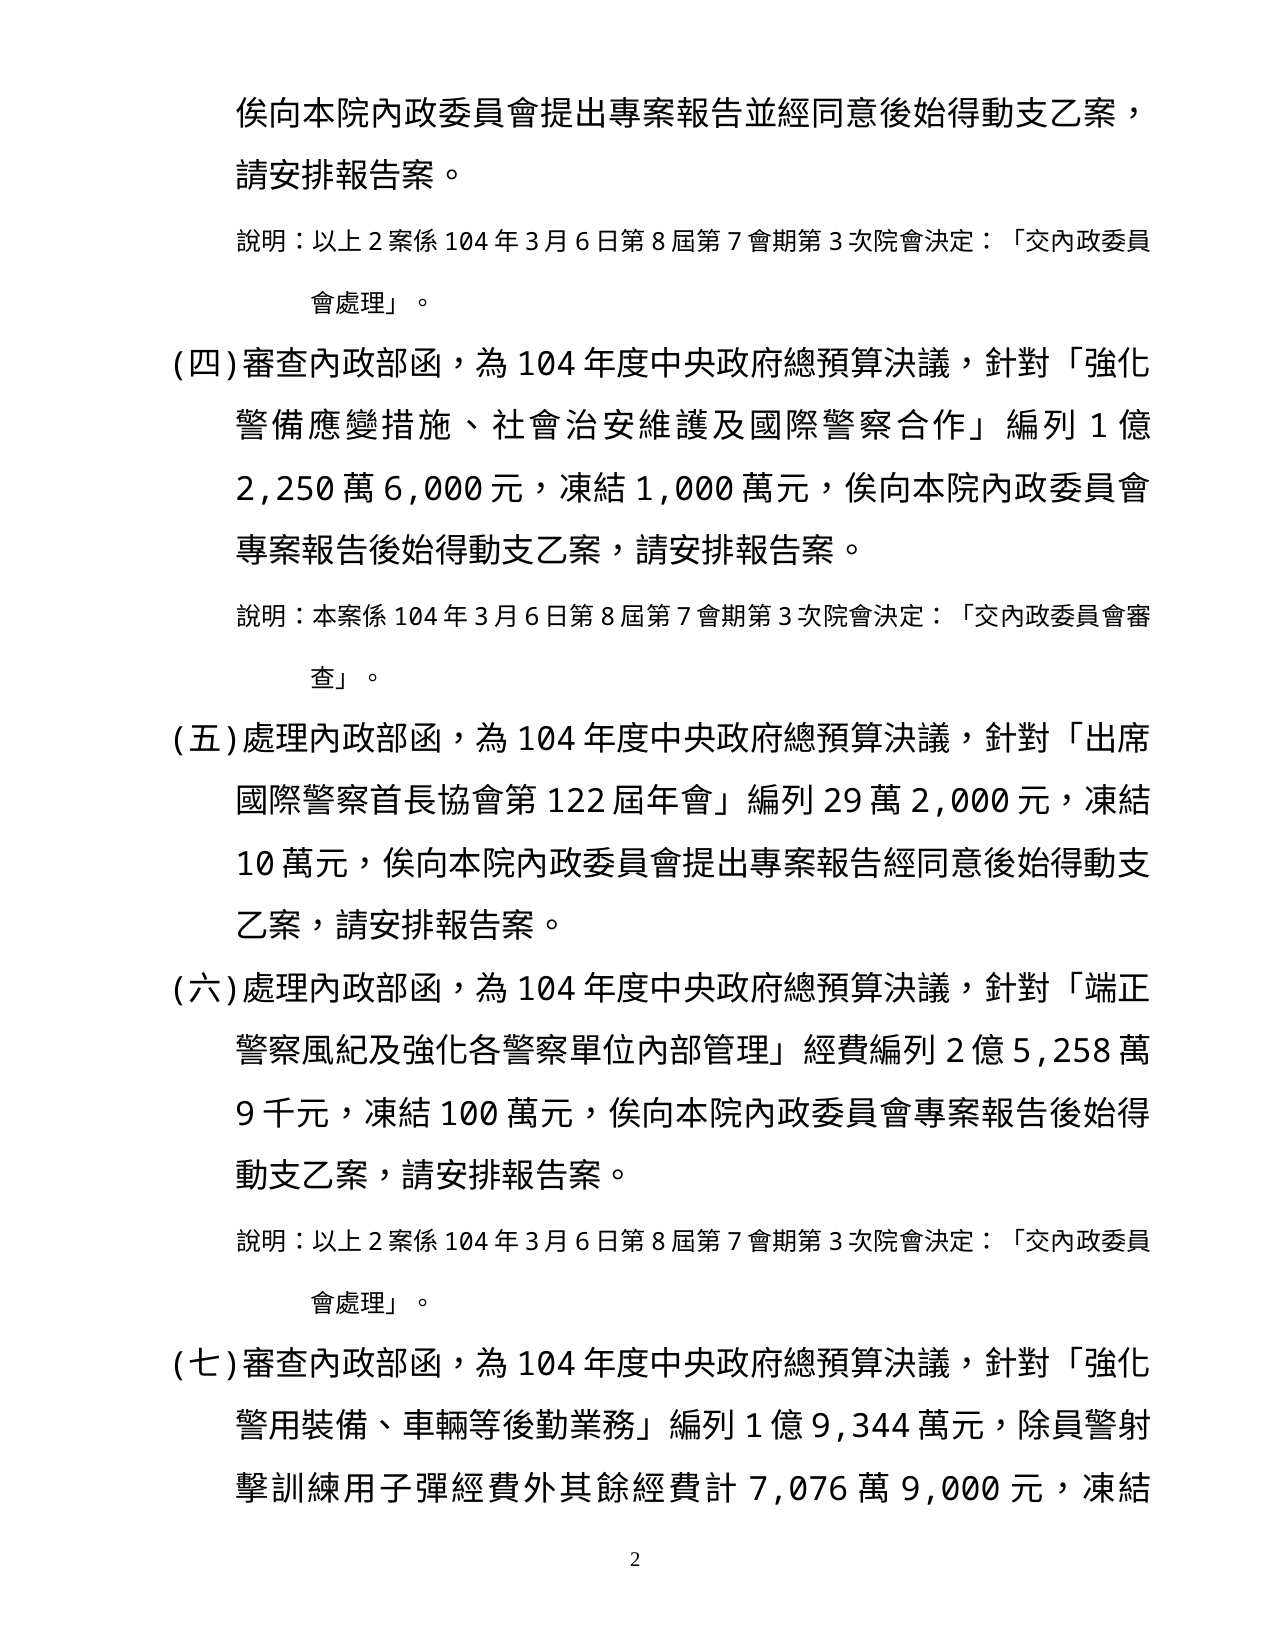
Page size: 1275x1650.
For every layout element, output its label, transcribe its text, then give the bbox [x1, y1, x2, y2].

text (三)處理內政部函，為104年度中央政府總預算決議，針對「強化警備應變措施、社會治安維護及國際警察合作」凍結200萬元，俟向本院內政委員會提出專案報告並經同意後始得動支乙案，請安排報告案。 [168, 75, 1152, 200]
text (七)審查內政部函，為104年度中央政府總預算決議，針對「強化警用裝備、車輛等後勤業務」編列1億9,344萬元，除員警射擊訓練用子彈經費外其餘經費計7,076萬9,000元，凍結 [168, 1325, 1152, 1512]
text (五)處理內政部函，為104年度中央政府總預算決議，針對「出席國際警察首長協會第122屆年會」編列29萬2,000元，凍結10萬元，俟向本院內政委員會提出專案報告經同意後始得動支乙案，請安排報告案。 [168, 700, 1152, 950]
text (四)審查內政部函，為104年度中央政府總預算決議，針對「強化警備應變措施、社會治安維護及國際警察合作」編列1億2,250萬6,000元，凍結1,000萬元，俟向本院內政委員會專案報告後始得動支乙案，請安排報告案。 [168, 325, 1152, 575]
text (六)處理內政部函，為104年度中央政府總預算決議，針對「端正警察風紀及強化各警察單位內部管理」經費編列2億5,258萬9千元，凍結100萬元，俟向本院內政委員會專案報告後始得動支乙案，請安排報告案。 [168, 950, 1152, 1200]
text 說明：本案係104年3月6日第8屆第7會期第3次院會決定：「交內政委員會審查」。 [236, 575, 1152, 700]
text 說明：以上2案係104年3月6日第8屆第7會期第3次院會決定：「交內政委員會處理」。 [236, 1200, 1152, 1325]
text 說明：以上2案係104年3月6日第8屆第7會期第3次院會決定：「交內政委員會處理」。 [236, 200, 1152, 325]
